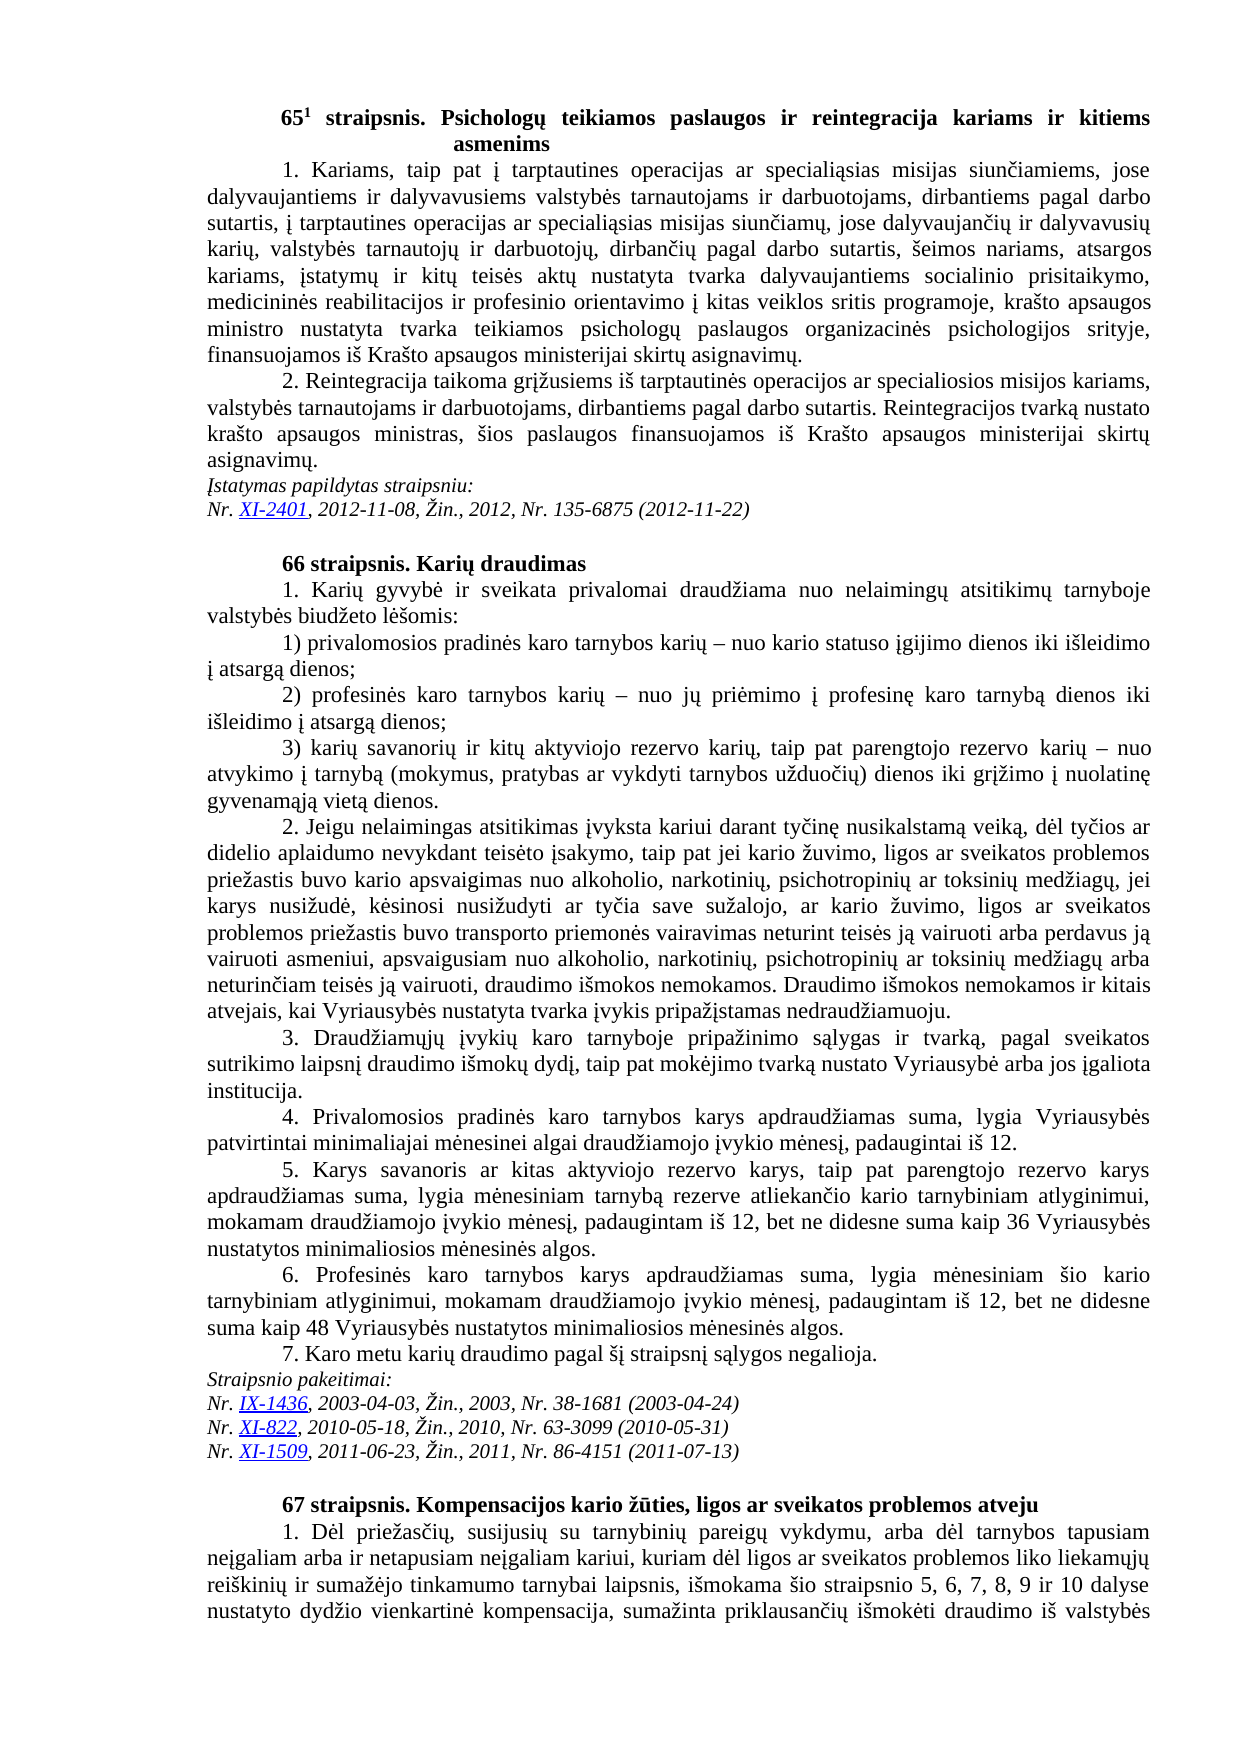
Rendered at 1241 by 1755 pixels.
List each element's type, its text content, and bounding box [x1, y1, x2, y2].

text 1) privalomosios pradinės karo tarnybos karių – nuo kario statuso įgijimo dienos iki išleidimo į atsargą dienos; [207, 629, 1152, 681]
text 66 straipsnis. Karių draudimas [207, 549, 1152, 576]
text Nr. XI-2401, 2012-11-08, Žin., 2012, Nr. 135-6875 (2012-11-22) [207, 497, 1152, 521]
text 6. Profesinės karo tarnybos karys apdraudžiamas suma, lygia mėnesiniam šio kario tarnybiniam atlyginimui, mokamam draudžiamojo įvykio mėnesį, padaugintam iš 12, bet ne didesne suma kaip 48 Vyriausybės nustatytos minimaliosios mėnesinės algos. [207, 1261, 1152, 1340]
text Straipsnio pakeitimai: [207, 1367, 1152, 1391]
text 1. Karių gyvybė ir sveikata privalomai draudžiama nuo nelaimingų atsitikimų tarnyboje valstybės biudžeto lėšomis: [207, 576, 1152, 629]
text 1. Dėl priežasčių, susijusių su tarnybinių pareigų vykdymu, arba dėl tarnybos tapusiam neįgaliam arba ir netapusiam neįgaliam kariui, kuriam dėl ligos ar sveikatos problemos liko liekamųjų reiškinių ir sumažėjo tinkamumo tarnybai laipsnis, išmokama šio straipsnio 5, 6, 7, 8, 9 ir 10 dalyse nustatyto dydžio vienkartinė kompensacija, sumažinta priklausančių išmokėti draudimo iš valstybės [207, 1518, 1152, 1623]
text 67 straipsnis. Kompensacijos kario žūties, ligos ar sveikatos problemos atveju [282, 1492, 1152, 1518]
text Nr. XI-1509, 2011-06-23, Žin., 2011, Nr. 86-4151 (2011-07-13) [207, 1439, 1152, 1463]
text 5. Karys savanoris ar kitas aktyviojo rezervo karys, taip pat parengtojo rezervo karys apdraudžiamas suma, lygia mėnesiniam tarnybą rezerve atliekančio kario tarnybiniam atlyginimui, mokamam draudžiamojo įvykio mėnesį, padaugintam iš 12, bet ne didesne suma kaip 36 Vyriausybės nustatytos minimaliosios mėnesinės algos. [207, 1156, 1152, 1261]
text 4. Privalomosios pradinės karo tarnybos karys apdraudžiamas suma, lygia Vyriausybės patvirtintai minimaliajai mėnesinei algai draudžiamojo įvykio mėnesį, padaugintai iš 12. [207, 1103, 1152, 1156]
text 651 straipsnis. Psichologų teikiamos paslaugos ir reintegracija kariams ir kitiems asmenims [281, 104, 1152, 156]
text Įstatymas papildytas straipsniu: [207, 473, 1152, 497]
text 7. Karo metu karių draudimo pagal šį straipsnį sąlygos negalioja. [207, 1340, 1152, 1367]
text 2. Jeigu nelaimingas atsitikimas įvyksta kariui darant tyčinę nusikalstamą veiką, dėl tyčios ar didelio aplaidumo nevykdant teisėto įsakymo, taip pat jei kario žuvimo, ligos ar sveikatos problemos priežastis buvo kario apsvaigimas nuo alkoholio, narkotinių, psichotropinių ar toksinių medžiagų, jei karys nusižudė, kėsinosi nusižudyti ar tyčia save sužalojo, ar kario žuvimo, ligos ar sveikatos problemos priežastis buvo transporto priemonės vairavimas neturint teisės ją vairuoti arba perdavus ją vairuoti asmeniui, apsvaigusiam nuo alkoholio, narkotinių, psichotropinių ar toksinių medžiagų arba neturinčiam teisės ją vairuoti, draudimo išmokos nemokamos. Draudimo išmokos nemokamos ir kitais atvejais, kai Vyriausybės nustatyta tvarka įvykis pripažįstamas nedraudžiamuoju. [207, 813, 1152, 1024]
text 3. Draudžiamųjų įvykių karo tarnyboje pripažinimo sąlygas ir tvarką, pagal sveikatos sutrikimo laipsnį draudimo išmokų dydį, taip pat mokėjimo tvarką nustato Vyriausybė arba jos įgaliota institucija. [207, 1024, 1152, 1103]
text 2) profesinės karo tarnybos karių – nuo jų priėmimo į profesinę karo tarnybą dienos iki išleidimo į atsargą dienos; [207, 681, 1152, 734]
text Nr. XI-822, 2010-05-18, Žin., 2010, Nr. 63-3099 (2010-05-31) [207, 1415, 1152, 1439]
text Nr. IX-1436, 2003-04-03, Žin., 2003, Nr. 38-1681 (2003-04-24) [207, 1391, 1152, 1415]
text 2. Reintegracija taikoma grįžusiems iš tarptautinės operacijos ar specialiosios misijos kariams, valstybės tarnautojams ir darbuotojams, dirbantiems pagal darbo sutartis. Reintegracijos tvarką nustato krašto apsaugos ministras, šios paslaugos finansuojamos iš Krašto apsaugos ministerijai skirtų asignavimų. [207, 367, 1152, 473]
text 3) karių savanorių ir kitų aktyviojo rezervo karių, taip pat parengtojo rezervo karių – nuo atvykimo į tarnybą (mokymus, pratybas ar vykdyti tarnybos užduočių) dienos iki grįžimo į nuolatinę gyvenamąją vietą dienos. [207, 734, 1152, 813]
text 1. Kariams, taip pat į tarptautines operacijas ar specialiąsias misijas siunčiamiems, jose dalyvaujantiems ir dalyvavusiems valstybės tarnautojams ir darbuotojams, dirbantiems pagal darbo sutartis, į tarptautines operacijas ar specialiąsias misijas siunčiamų, jose dalyvaujančių ir dalyvavusių karių, valstybės tarnautojų ir darbuotojų, dirbančių pagal darbo sutartis, šeimos nariams, atsargos kariams, įstatymų ir kitų teisės aktų nustatyta tvarka dalyvaujantiems socialinio prisitaikymo, medicininės reabilitacijos ir profesinio orientavimo į kitas veiklos sritis programoje, krašto apsaugos ministro nustatyta tvarka teikiamos psichologų paslaugos organizacinės psichologijos srityje, finansuojamos iš Krašto apsaugos ministerijai skirtų asignavimų. [207, 156, 1152, 367]
